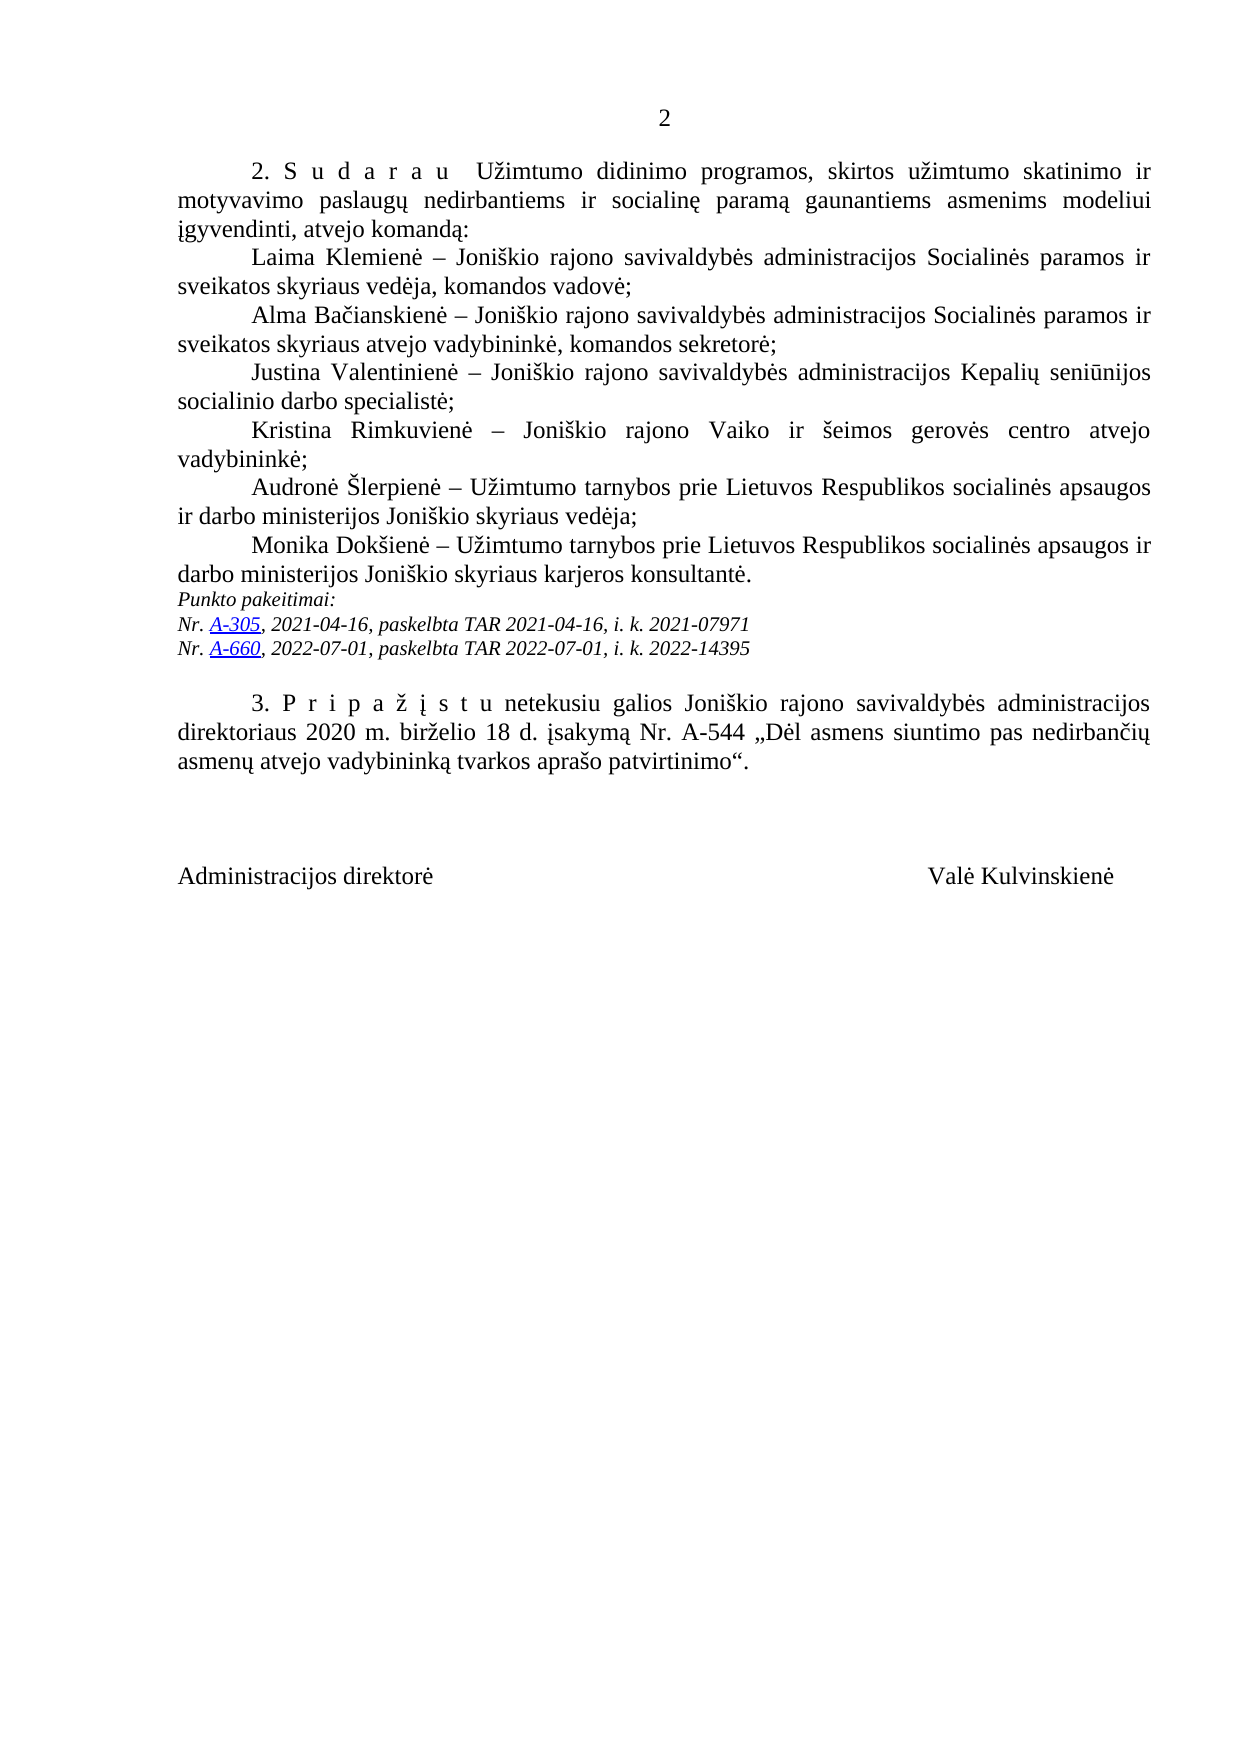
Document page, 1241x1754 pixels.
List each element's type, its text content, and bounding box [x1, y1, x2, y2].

text Monika Dokšienė – Užimtumo tarnybos prie Lietuvos Respublikos socialinės apsaugos ir darbo ministerijos Joniškio skyriaus karjeros konsultantė. [177, 530, 1152, 587]
text Audronė Šlerpienė – Užimtumo tarnybos prie Lietuvos Respublikos socialinės apsaugos ir darbo ministerijos Joniškio skyriaus vedėja; [177, 472, 1152, 530]
text Laima Klemienė – Joniškio rajono savivaldybės administracijos Socialinės paramos ir sveikatos skyriaus vedėja, komandos vadovė; [177, 242, 1152, 300]
text Justina Valentinienė – Joniškio rajono savivaldybės administracijos Kepalių seniūnijos socialinio darbo specialistė; [177, 357, 1152, 415]
text 3. P r i p a ž į s t u netekusiu galios Joniškio rajono savivaldybės administracijos direktoriaus 2020 m. birželio 18 d. įsakymą Nr. A-544 „Dėl asmens siuntimo pas nedirbančių asmenų atvejo vadybininką tvarkos aprašo patvirtinimo“. [177, 688, 1152, 774]
text Kristina Rimkuvienė – Joniškio rajono Vaiko ir šeimos gerovės centro atvejo vadybininkė; [177, 415, 1152, 472]
text Nr. A-660, 2022-07-01, paskelbta TAR 2022-07-01, i. k. 2022-14395 [177, 636, 1152, 659]
text Alma Bačianskienė – Joniškio rajono savivaldybės administracijos Socialinės paramos ir sveikatos skyriaus atvejo vadybininkė, komandos sekretorė; [177, 300, 1152, 357]
text Administracijos direktorė Valė Kulvinskienė [177, 861, 1152, 889]
text Nr. A-305, 2021-04-16, paskelbta TAR 2021-04-16, i. k. 2021-07971 [177, 611, 1152, 636]
text 2. S u d a r a u Užimtumo didinimo programos, skirtos užimtumo skatinimo ir motyvavimo paslaugų nedirbantiems ir socialinę paramą gaunantiems asmenims modeliui įgyvendinti, atvejo komandą: [177, 156, 1152, 242]
text Punkto pakeitimai: [177, 587, 1152, 611]
